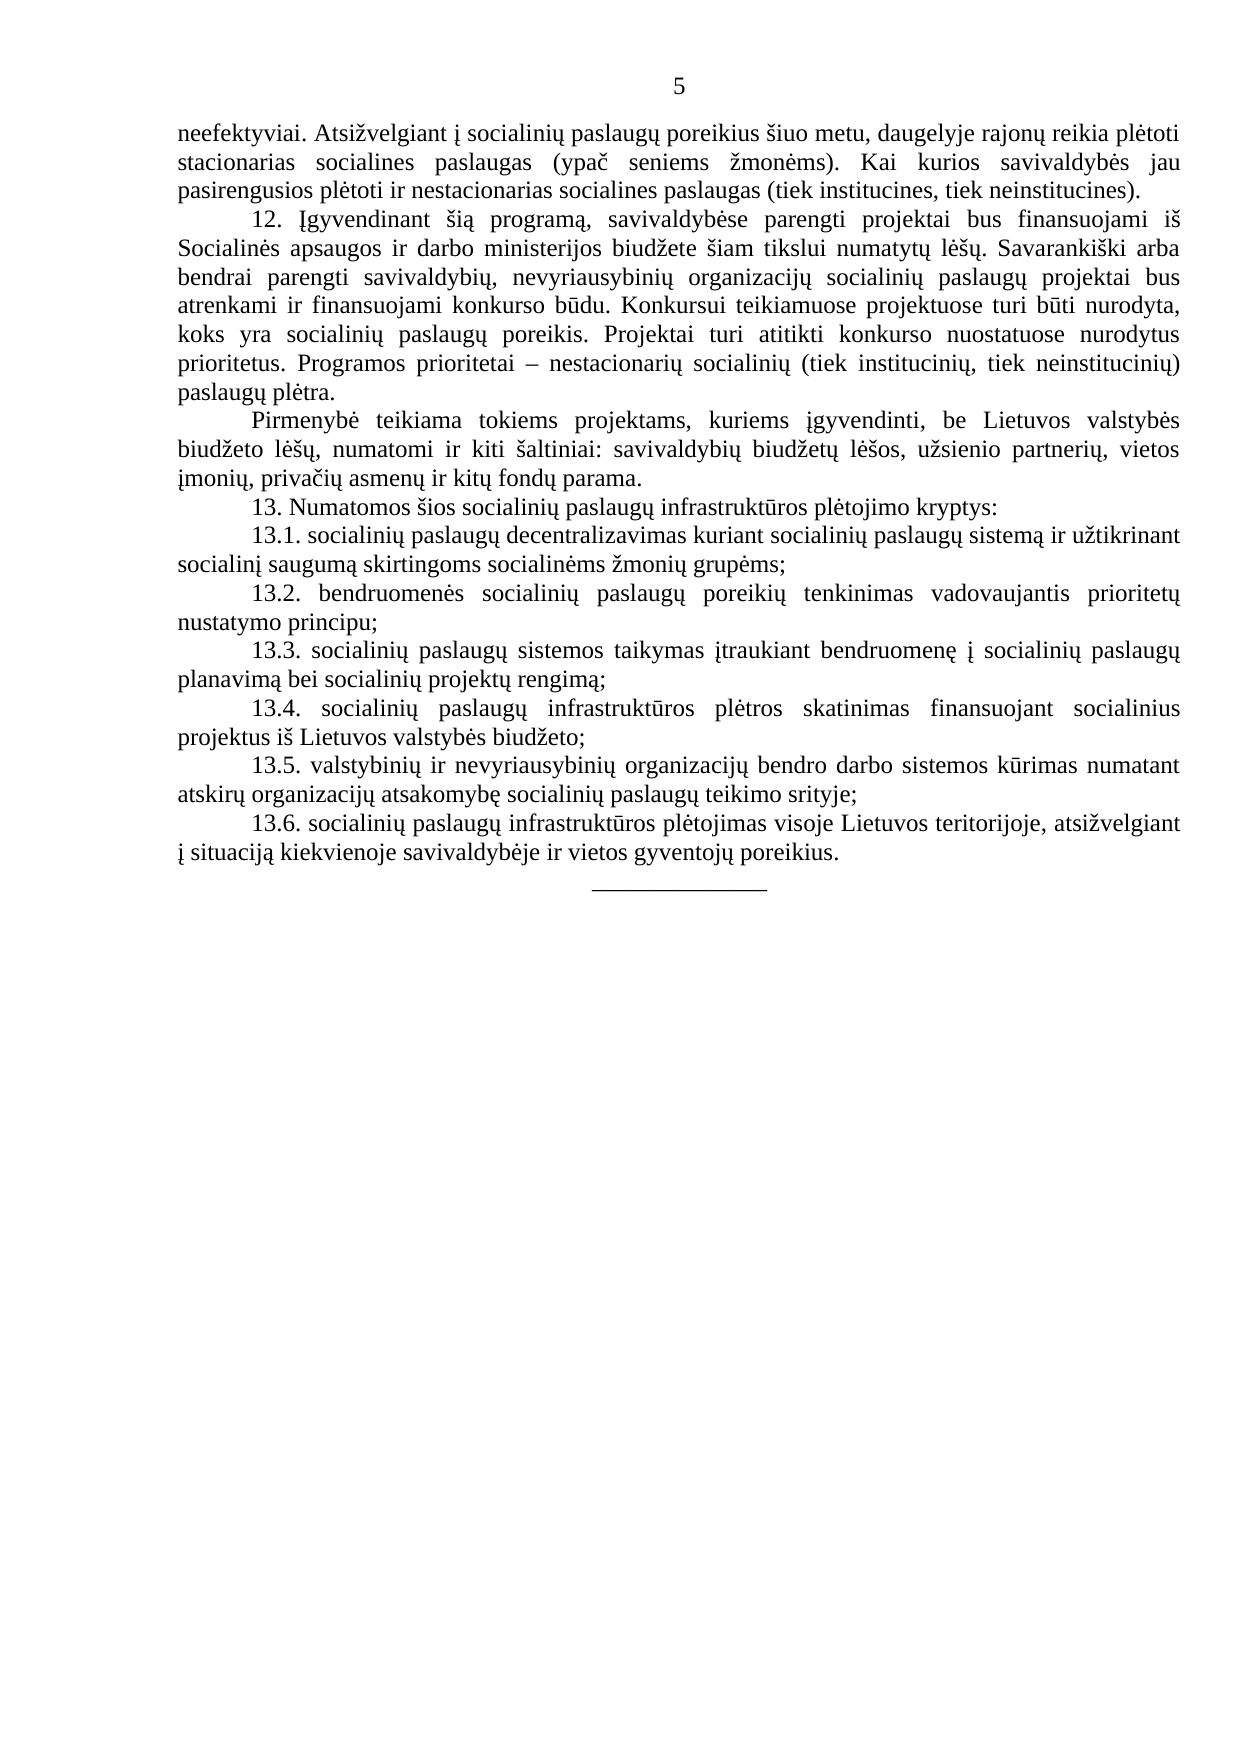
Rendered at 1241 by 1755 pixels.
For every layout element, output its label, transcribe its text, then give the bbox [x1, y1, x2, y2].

text Pirmenybė teikiama tokiems projektams, kuriems įgyvendinti, be Lietuvos valstybės biudžeto lėšų, numatomi ir kiti šaltiniai: savivaldybių biudžetų lėšos, užsienio partnerių, vietos įmonių, privačių asmenų ir kitų fondų parama. [177, 406, 1181, 492]
text ______________ [177, 866, 1181, 894]
text 13.5. valstybinių ir nevyriausybinių organizacijų bendro darbo sistemos kūrimas numatant atskirų organizacijų atsakomybę socialinių paslaugų teikimo srityje; [177, 751, 1181, 808]
text 13.1. socialinių paslaugų decentralizavimas kuriant socialinių paslaugų sistemą ir užtikrinant socialinį saugumą skirtingoms socialinėms žmonių grupėms; [177, 521, 1181, 578]
text 13.3. socialinių paslaugų sistemos taikymas įtraukiant bendruomenę į socialinių paslaugų planavimą bei socialinių projektų rengimą; [177, 636, 1181, 693]
text 13. Numatomos šios socialinių paslaugų infrastruktūros plėtojimo kryptys: [177, 492, 1181, 521]
text 13.2. bendruomenės socialinių paslaugų poreikių tenkinimas vadovaujantis prioritetų nustatymo principu; [177, 578, 1181, 636]
text 13.4. socialinių paslaugų infrastruktūros plėtros skatinimas finansuojant socialinius projektus iš Lietuvos valstybės biudžeto; [177, 693, 1181, 751]
text 12. Įgyvendinant šią programą, savivaldybėse parengti projektai bus finansuojami iš Socialinės apsaugos ir darbo ministerijos biudžete šiam tikslui numatytų lėšų. Savarankiški arba bendrai parengti savivaldybių, nevyriausybinių organizacijų socialinių paslaugų projektai bus atrenkami ir finansuojami konkurso būdu. Konkursui teikiamuose projektuose turi būti nurodyta, koks yra socialinių paslaugų poreikis. Projektai turi atitikti konkurso nuostatuose nurodytus prioritetus. Programos prioritetai – nestacionarių socialinių (tiek institucinių, tiek neinstitucinių) paslaugų plėtra. [177, 204, 1181, 406]
text 13.6. socialinių paslaugų infrastruktūros plėtojimas visoje Lietuvos teritorijoje, atsižvelgiant į situaciją kiekvienoje savivaldybėje ir vietos gyventojų poreikius. [177, 808, 1181, 866]
text neefektyviai. Atsižvelgiant į socialinių paslaugų poreikius šiuo metu, daugelyje rajonų reikia plėtoti stacionarias socialines paslaugas (ypač seniems žmonėms). Kai kurios savivaldybės jau pasirengusios plėtoti ir nestacionarias socialines paslaugas (tiek institucines, tiek neinstitucines). [177, 118, 1181, 204]
